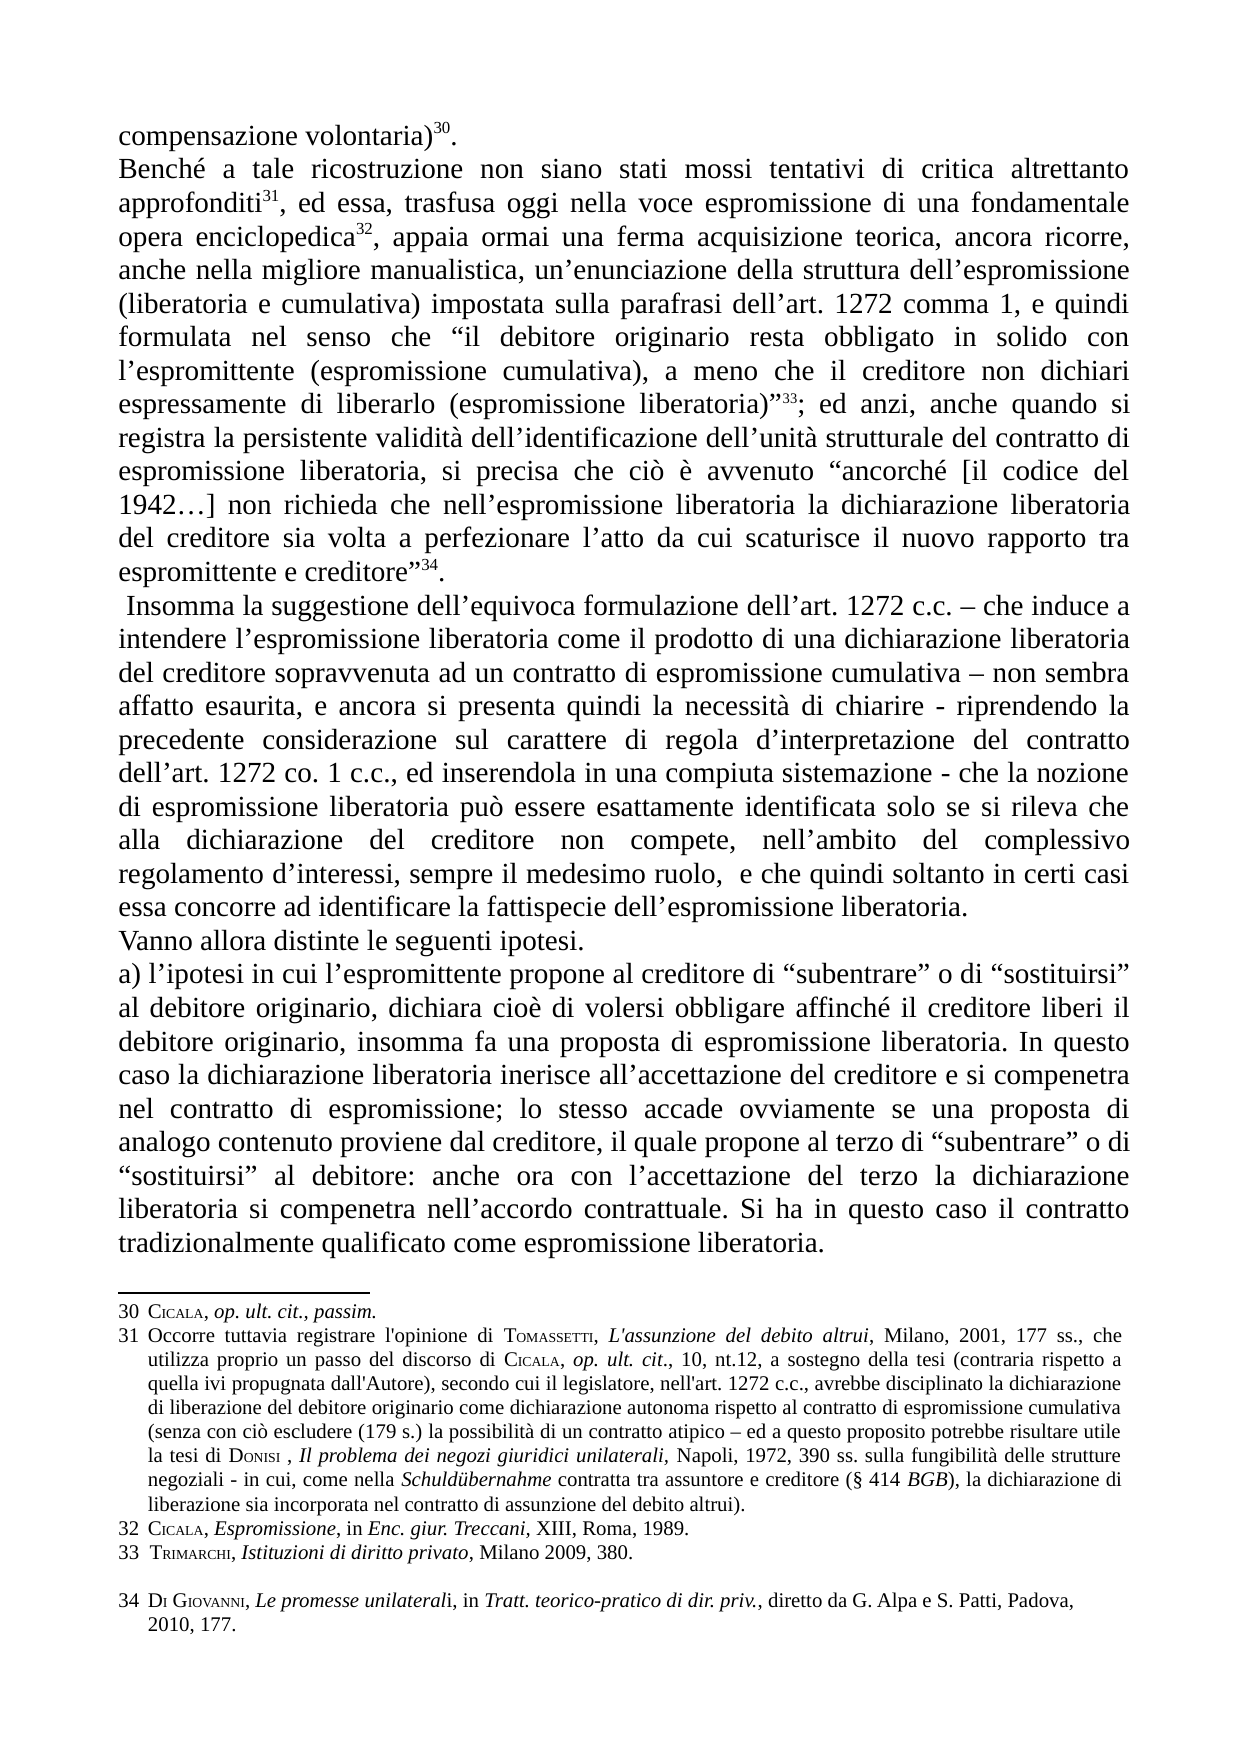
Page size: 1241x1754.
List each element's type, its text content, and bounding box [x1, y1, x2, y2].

text Occorre tuttavia registrare l'opinione di Tomassetti, L'assunzione del debito altrui, Milano, 2001, 177 ss., che utilizza proprio un passo del discorso di Cicala, op. ult. cit., 10, nt.12, a sostegno della tesi (contraria rispetto a quella ivi propugnata dall'Autore), secondo cui il legislatore, nell'art. 1272 c.c., avrebbe disciplinato la dichiarazione di liberazione del debitore originario come dichiarazione autonoma rispetto al contratto di espromissione cumulativa (senza con ciò escludere (179 s.) la possibilità di un contratto atipico – ed a questo proposito potrebbe risultare utile la tesi di Donisi , Il problema dei negozi giuridici unilaterali, Napoli, 1972, 390 ss. sulla fungibilità delle strutture negoziali - in cui, come nella Schuldübernahme contratta tra assuntore e creditore (§ 414 BGB), la dichiarazione di liberazione sia incorporata nel contratto di assunzione del debito altrui). [118, 1323, 1122, 1516]
text Benché a tale ricostruzione non siano stati mossi tentativi di critica altrettanto approfonditi, ed essa, trasfusa oggi nella voce espromissione di una fondamentale opera enciclopedica, appaia ormai una ferma acquisizione teorica, ancora ricorre, anche nella migliore manualistica, un’enunciazione della struttura dell’espromissione (liberatoria e cumulativa) impostata sulla parafrasi dell’art. 1272 comma 1, e quindi formulata nel senso che “il debitore originario resta obbligato in solido con l’espromittente (espromissione cumulativa), a meno che il creditore non dichiari espressamente di liberarlo (espromissione liberatoria)”; ed anzi, anche quando si registra la persistente validità dell’identificazione dell’unità strutturale del contratto di espromissione liberatoria, si precisa che ciò è avvenuto “ancorché [il codice del 1942…] non richieda che nell’espromissione liberatoria la dichiarazione liberatoria del creditore sia volta a perfezionare l’atto da cui scaturisce il nuovo rapporto tra espromittente e creditore”. [118, 152, 1131, 588]
text Cicala, op. ult. cit., passim. [118, 1299, 1122, 1323]
text compensazione volontaria). [118, 118, 1131, 152]
text Cicala, Espromissione, in Enc. giur. Treccani, XIII, Roma, 1989. [118, 1516, 1122, 1539]
text Insomma la suggestione dell’equivoca formulazione dell’art. 1272 c.c. – che induce a intendere l’espromissione liberatoria come il prodotto di una dichiarazione liberatoria del creditore sopravvenuta ad un contratto di espromissione cumulativa – non sembra affatto esaurita, e ancora si presenta quindi la necessità di chiarire - riprendendo la precedente considerazione sul carattere di regola d’interpretazione del contratto dell’art. 1272 co. 1 c.c., ed inserendola in una compiuta sistemazione - che la nozione di espromissione liberatoria può essere esattamente identificata solo se si rileva che alla dichiarazione del creditore non compete, nell’ambito del complessivo regolamento d’interessi, sempre il medesimo ruolo, e che quindi soltanto in certi casi essa concorre ad identificare la fattispecie dell’espromissione liberatoria. [118, 588, 1131, 923]
text Vanno allora distinte le seguenti ipotesi. [118, 923, 1131, 957]
text Di Giovanni, Le promesse unilaterali, in Tratt. teorico-pratico di dir. priv., diretto da G. Alpa e S. Patti, Padova, 2010, 177. [118, 1588, 1122, 1636]
text a) l’ipotesi in cui l’espromittente propone al creditore di “subentrare” o di “sostituirsi” al debitore originario, dichiara cioè di volersi obbligare affinché il creditore liberi il debitore originario, insomma fa una proposta di espromissione liberatoria. In questo caso la dichiarazione liberatoria inerisce all’accettazione del creditore e si compenetra nel contratto di espromissione; lo stesso accade ovviamente se una proposta di analogo contenuto proviene dal creditore, il quale propone al terzo di “subentrare” o di “sostituirsi” al debitore: anche ora con l’accettazione del terzo la dichiarazione liberatoria si compenetra nell’accordo contrattuale. Si ha in questo caso il contratto tradizionalmente qualificato come espromissione liberatoria. [118, 957, 1131, 1258]
text Trimarchi, Istituzioni di diritto privato, Milano 2009, 380. [118, 1539, 1122, 1564]
